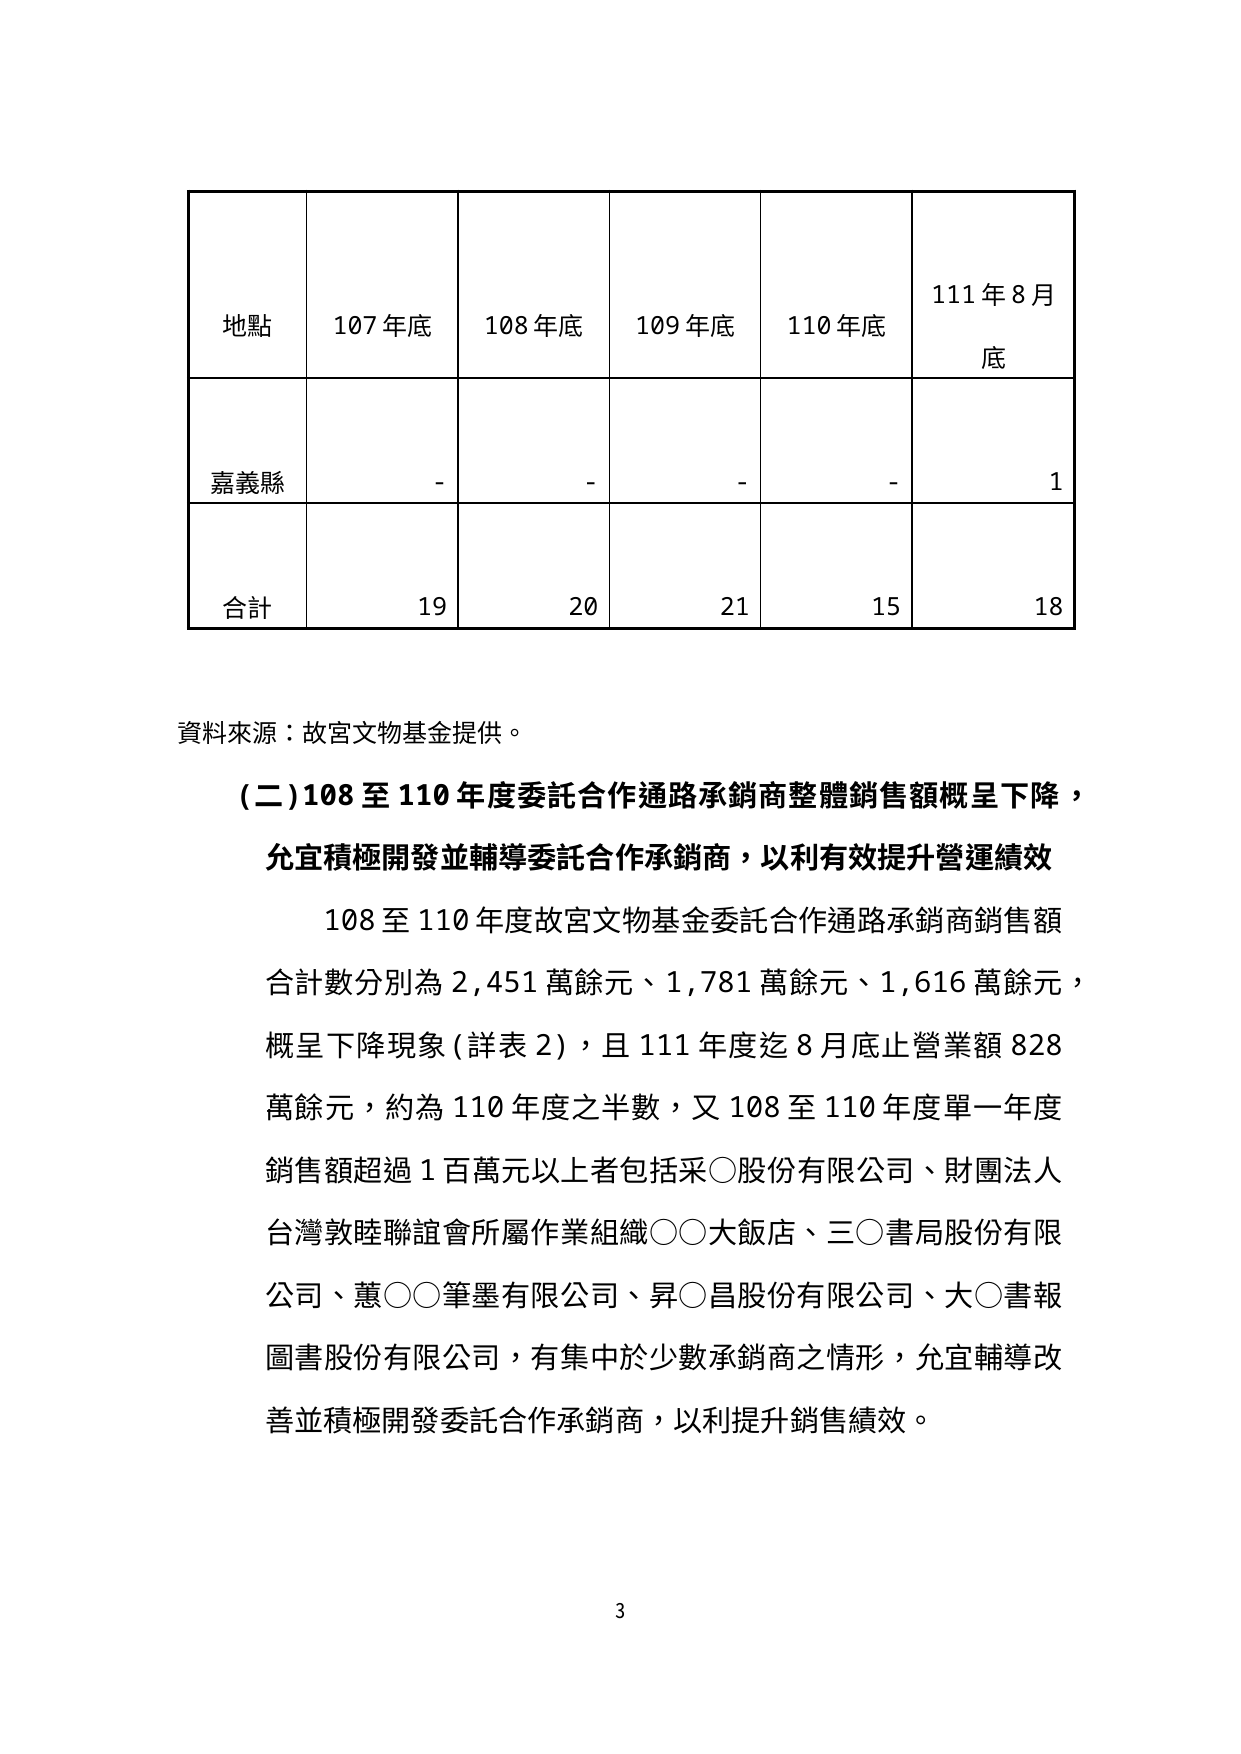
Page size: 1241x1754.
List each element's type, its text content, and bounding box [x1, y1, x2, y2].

table_cell 嘉義縣 [190, 379, 306, 502]
table_cell 20 [459, 504, 609, 627]
table_cell - [610, 379, 760, 502]
table_cell - [307, 379, 457, 502]
table_cell 15 [761, 504, 911, 627]
table_cell 1 [913, 379, 1073, 502]
text (二)108至110年度委託合作通路承銷商整體銷售額概呈下降，允宜積極開發並輔導委託合作承銷商，以利有效提升營運績效 [236, 752, 1063, 877]
table_cell 合計 [190, 504, 306, 627]
table_header 109年底 [610, 193, 760, 377]
text 資料來源：故宮文物基金提供。 [177, 689, 1063, 752]
table_cell 21 [610, 504, 760, 627]
table_cell - [761, 379, 911, 502]
table_cell 18 [913, 504, 1073, 627]
table_header 110年底 [761, 193, 911, 377]
table_header 107年底 [307, 193, 457, 377]
table_header 111年8月底 [913, 193, 1073, 377]
table_header 108年底 [459, 193, 609, 377]
table_cell - [459, 379, 609, 502]
table_header 地點 [190, 193, 306, 377]
table_cell 19 [307, 504, 457, 627]
text 108至110年度故宮文物基金委託合作通路承銷商銷售額合計數分別為2,451萬餘元、1,781萬餘元、1,616萬餘元，概呈下降現象(詳表2)，且111年度迄8月底止營業額828萬餘元，約為110年度之半數，又108至110年度單一年度銷售額超過1百萬元以上者包括采○股份有限公司、財團法人台灣敦睦聯誼會所屬作業組織○○大飯店、三○書局股份有限公司、蕙○○筆墨有限公司、昇○昌股份有限公司、大○書報圖書股份有限公司，有集中於少數承銷商之情形，允宜輔導改善並積極開發委託合作承銷商，以利提升銷售績效。 [265, 877, 1063, 1439]
